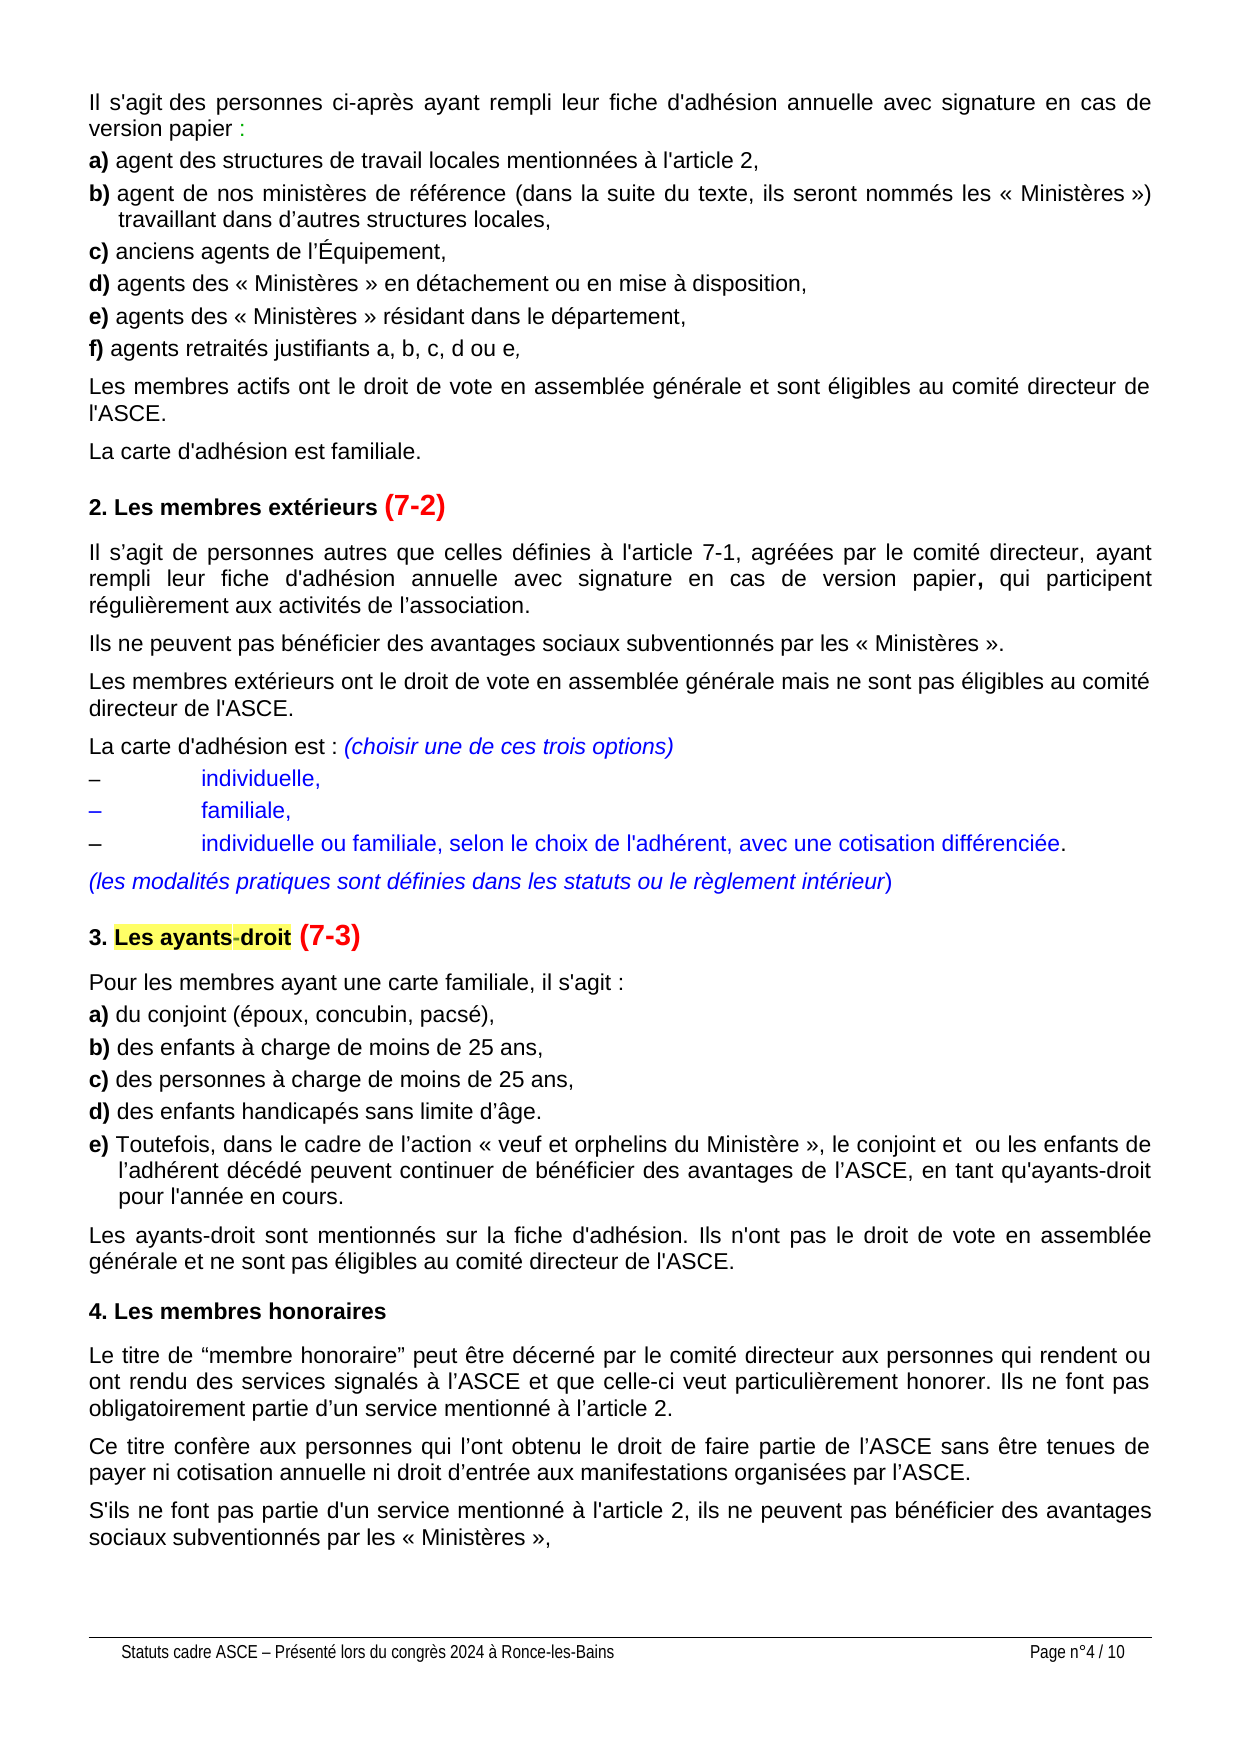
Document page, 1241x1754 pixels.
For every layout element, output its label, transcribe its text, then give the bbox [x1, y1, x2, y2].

list (les modalités pratiques sont définies dans les statuts ou le règlement intérieur) [88, 868, 1152, 894]
list agents des « Ministères » en détachement ou en mise à disposition, [88, 270, 1152, 297]
text Pour les membres ayant une carte familiale, il s'agit : [88, 969, 1152, 996]
list individuelle, [88, 765, 1152, 791]
text Les membres extérieurs ont le droit de vote en assemblée générale mais ne sont pas éligibles au comité directeur de l'ASCE. [88, 668, 1152, 721]
text Ils ne peuvent pas bénéficier des avantages sociaux subventionnés par les « Ministères ». [88, 630, 1152, 656]
list des enfants à charge de moins de 25 ans, [88, 1034, 1152, 1060]
text Les membres actifs ont le droit de vote en assemblée générale et sont éligibles au comité directeur de l'ASCE. [88, 373, 1152, 426]
text Le titre de “membre honoraire” peut être décerné par le comité directeur aux personnes qui rendent ou ont rendu des services signalés à l’ASCE et que celle-ci veut particulièrement honorer. Ils ne font pas obligatoirement partie d’un service mentionné à l’article 2. [88, 1342, 1152, 1421]
text Ce titre confère aux personnes qui l’ont obtenu le droit de faire partie de l’ASCE sans être tenues de payer ni cotisation annuelle ni droit d’entrée aux manifestations organisées par l’ASCE. [88, 1433, 1152, 1486]
list agent des structures de travail locales mentionnées à l'article 2, [88, 147, 1152, 173]
list agent de nos ministères de référence (dans la suite du texte, ils seront nommés les « Ministères ») travaillant dans d’autres structures locales, [88, 179, 1152, 232]
list des enfants handicapés sans limite d’âge. [88, 1098, 1152, 1125]
text La carte d'adhésion est : (choisir une de ces trois options) [88, 733, 1152, 759]
text La carte d'adhésion est familiale. [88, 438, 1152, 464]
list individuelle ou familiale, selon le choix de l'adhérent, avec une cotisation différenciée. [88, 830, 1152, 856]
text S'ils ne font pas partie d'un service mentionné à l'article 2, ils ne peuvent pas bénéficier des avantages sociaux subventionnés par les « Ministères », [88, 1497, 1152, 1550]
list anciens agents de l’Équipement, [88, 238, 1152, 264]
list Toutefois, dans le cadre de l’action « veuf et orphelins du Ministère », le conjoint et ou les enfants de l’adhérent décédé peuvent continuer de bénéficier des avantages de l’ASCE, en tant qu'ayants-droit pour l'année en cours. [88, 1131, 1152, 1210]
text Il s’agit de personnes autres que celles définies à l'article 7-1, agréées par le comité directeur, ayant rempli leur fiche d'adhésion annuelle avec signature en cas de version papier, qui participent régulièrement aux activités de l’association. [88, 539, 1152, 618]
text Il s'agit des personnes ci-après ayant rempli leur fiche d'adhésion annuelle avec signature en cas de version papier : [88, 88, 1152, 141]
list agents des « Ministères » résidant dans le département, [88, 303, 1152, 329]
list agents retraités justifiants a, b, c, d ou e, [88, 335, 1152, 361]
list des personnes à charge de moins de 25 ans, [88, 1066, 1152, 1092]
list du conjoint (époux, concubin, pacsé), [88, 1001, 1152, 1028]
text Les ayants-droit sont mentionnés sur la fiche d'adhésion. Ils n'ont pas le droit de vote en assemblée générale et ne sont pas éligibles au comité directeur de l'ASCE. [88, 1222, 1152, 1274]
list familiale, [88, 797, 1152, 824]
